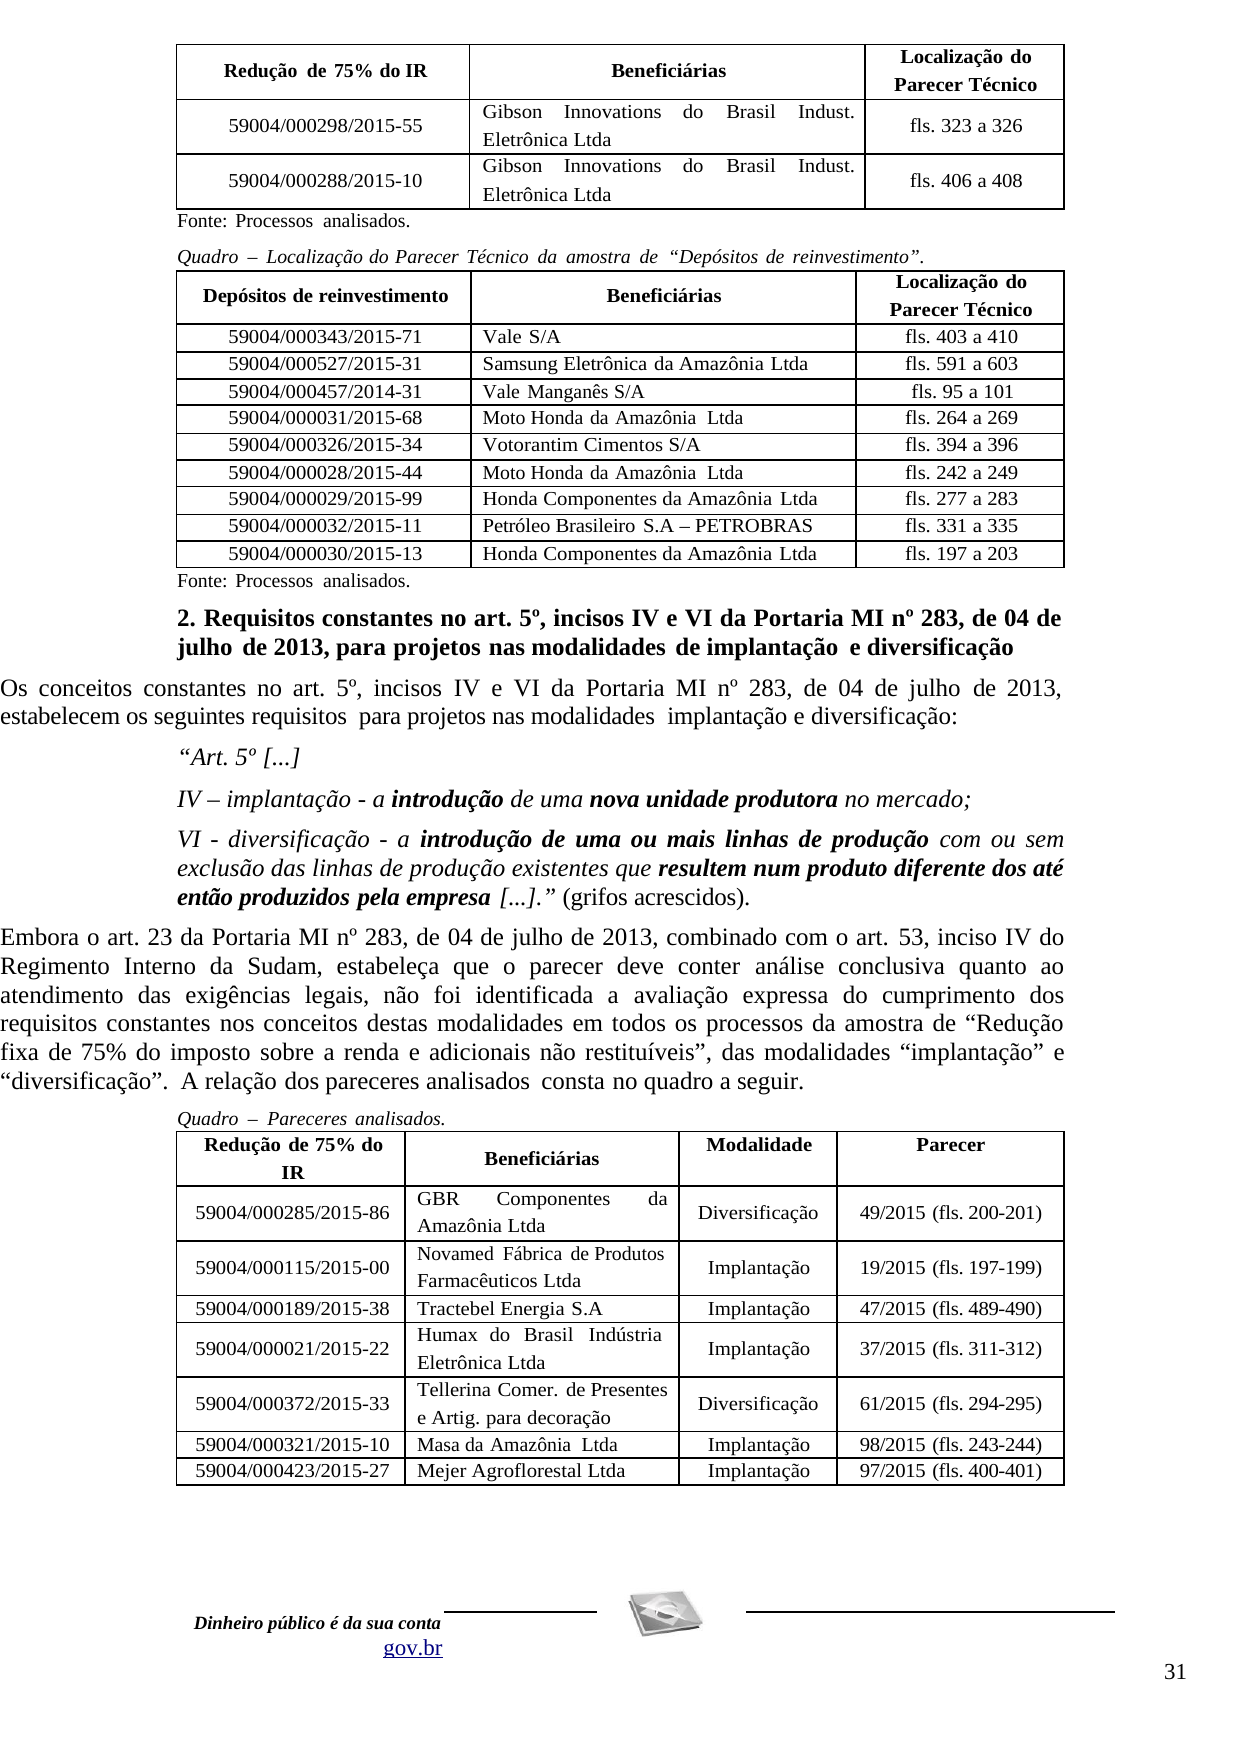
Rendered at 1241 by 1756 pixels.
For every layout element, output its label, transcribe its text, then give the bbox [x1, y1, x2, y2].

table_cell 61/2015 (fls. 294-295) [838, 1378, 1063, 1431]
table_cell GBR Componentes da Amazônia Ltda [406, 1187, 678, 1240]
table_cell 37/2015 (fls. 311-312) [838, 1323, 1063, 1376]
table_header Modalidade [680, 1132, 836, 1185]
table_cell Implantação [680, 1242, 836, 1295]
table_header Beneficiárias [470, 45, 864, 98]
table_cell fls. 242 a 249 [857, 461, 1063, 486]
table_header Redução de 75% do IR [177, 1132, 404, 1185]
table_cell fls. 264 a 269 [857, 406, 1063, 432]
table_cell fls. 394 a 396 [857, 434, 1063, 459]
table_header Beneficiárias [406, 1132, 678, 1185]
table_cell Implantação [680, 1432, 836, 1457]
table_cell 59004/000321/2015-10 [177, 1432, 404, 1457]
table_cell Vale S/A [472, 325, 855, 351]
table_cell 59004/000343/2015-71 [177, 325, 470, 351]
table_cell Gibson Innovations do Brasil Indust. Eletrônica Ltda [470, 100, 864, 153]
table_cell Samsung Eletrônica da Amazônia Ltda [472, 353, 855, 378]
table_cell 59004/000326/2015-34 [177, 434, 470, 459]
table_cell Novamed Fábrica de Produtos Farmacêuticos Ltda [406, 1242, 678, 1295]
table_header Depósitos de reinvestimento [177, 272, 470, 323]
table_header Parecer [838, 1132, 1063, 1185]
table_cell 59004/000021/2015-22 [177, 1323, 404, 1376]
table_cell Petróleo Brasileiro S.A – PETROBRAS [472, 515, 855, 540]
table_cell Diversificação [680, 1378, 836, 1431]
table_cell 59004/000115/2015-00 [177, 1242, 404, 1295]
text Quadro – Pareceres analisados. [177, 1107, 1241, 1130]
table_cell 59004/000030/2015-13 [177, 542, 470, 567]
text Os conceitos constantes no art. 5º, incisos IV e VI da Portaria MI nº 283, de 04 de julho de 2013, estabelecem os seguintes requisitos para projetos nas modalidades implantação e diversificação: [0, 673, 1062, 730]
table_cell 47/2015 (fls. 489-490) [838, 1296, 1063, 1321]
text IV – implantação - a introdução de uma nova unidade produtora no mercado; [177, 784, 1241, 813]
table_cell 59004/000372/2015-33 [177, 1378, 404, 1431]
table_cell Implantação [680, 1323, 836, 1376]
table_cell 59004/000423/2015-27 [177, 1459, 404, 1484]
table_cell fls. 95 a 101 [857, 380, 1063, 404]
table_cell 59004/000031/2015-68 [177, 406, 470, 432]
table_cell Humax do Brasil Indústria Eletrônica Ltda [406, 1323, 678, 1376]
table_cell Moto Honda da Amazônia Ltda [472, 406, 855, 432]
table_cell fls. 197 a 203 [857, 542, 1063, 567]
table_cell Masa da Amazônia Ltda [406, 1432, 678, 1457]
table_cell Implantação [680, 1296, 836, 1321]
text Fonte: Processos analisados. [177, 209, 1241, 232]
table_cell 59004/000029/2015-99 [177, 487, 470, 514]
table_cell 49/2015 (fls. 200-201) [838, 1187, 1063, 1240]
table_cell Tractebel Energia S.A [406, 1296, 678, 1321]
table_cell 59004/000028/2015-44 [177, 461, 470, 486]
table_cell Vale Manganês S/A [472, 380, 855, 404]
table_header Redução de 75% do IR [177, 45, 469, 98]
table_cell 19/2015 (fls. 197-199) [838, 1242, 1063, 1295]
table_header Beneficiárias [472, 272, 855, 323]
text VI - diversificação - a introdução de uma ou mais linhas de produção com ou sem exclusão das linhas de produção existentes que resultem num produto diferente dos até então produzidos pela empresa [...].” (grifos acrescidos). [177, 824, 1064, 911]
table_cell fls. 277 a 283 [857, 487, 1063, 514]
text “Art. 5º [...] [177, 742, 1241, 770]
table_cell Tellerina Comer. de Presentes e Artig. para decoração [406, 1378, 678, 1431]
table_cell 59004/000457/2014-31 [177, 380, 470, 404]
table_cell 59004/000189/2015-38 [177, 1296, 404, 1321]
table_cell 59004/000527/2015-31 [177, 353, 470, 378]
table_cell 59004/000298/2015-55 [177, 100, 469, 153]
table_cell fls. 591 a 603 [857, 353, 1063, 378]
table_cell 59004/000032/2015-11 [177, 515, 470, 540]
table_header Localização do Parecer Técnico [857, 272, 1063, 323]
table_cell Mejer Agroflorestal Ltda [406, 1459, 678, 1484]
table_header Localização do Parecer Técnico [866, 45, 1063, 98]
table_cell fls. 406 a 408 [866, 155, 1063, 208]
table_cell Honda Componentes da Amazônia Ltda [472, 487, 855, 514]
text Embora o art. 23 da Portaria MI nº 283, de 04 de julho de 2013, combinado com o art. 53, inciso IV do Regimento Interno da Sudam, estabeleça que o parecer deve conter análise conclusiva quanto ao atendimento das exigências legais, não foi identificada a avaliação expressa do cumprimento dos requisitos constantes nos conceitos destas modalidades em todos os processos da amostra de “Redução fixa de 75% do imposto sobre a renda e adicionais não restituíveis”, das modalidades “implantação” e “diversificação”. A relação dos pareceres analisados consta no quadro a seguir. [0, 922, 1064, 1095]
table_cell fls. 403 a 410 [857, 325, 1063, 351]
table_cell Votorantim Cimentos S/A [472, 434, 855, 459]
table_cell Diversificação [680, 1187, 836, 1240]
table_cell fls. 331 a 335 [857, 515, 1063, 540]
list Requisitos constantes no art. 5º, incisos IV e VI da Portaria MI nº 283, de 04 de julho de 2013, para projetos nas modalidades de implantação e diversificação [177, 603, 1062, 661]
table_cell 98/2015 (fls. 243-244) [838, 1432, 1063, 1457]
table_cell 97/2015 (fls. 400-401) [838, 1459, 1063, 1484]
table_cell Moto Honda da Amazônia Ltda [472, 461, 855, 486]
table_cell Gibson Innovations do Brasil Indust. Eletrônica Ltda [470, 155, 864, 208]
table_cell Honda Componentes da Amazônia Ltda [472, 542, 855, 567]
table_cell 59004/000285/2015-86 [177, 1187, 404, 1240]
table_cell Implantação [680, 1459, 836, 1484]
table_cell fls. 323 a 326 [866, 100, 1063, 153]
text Fonte: Processos analisados. [177, 569, 1241, 591]
text Quadro – Localização do Parecer Técnico da amostra de “Depósitos de reinvestimento”. [177, 245, 1241, 268]
table_cell 59004/000288/2015-10 [177, 155, 469, 208]
